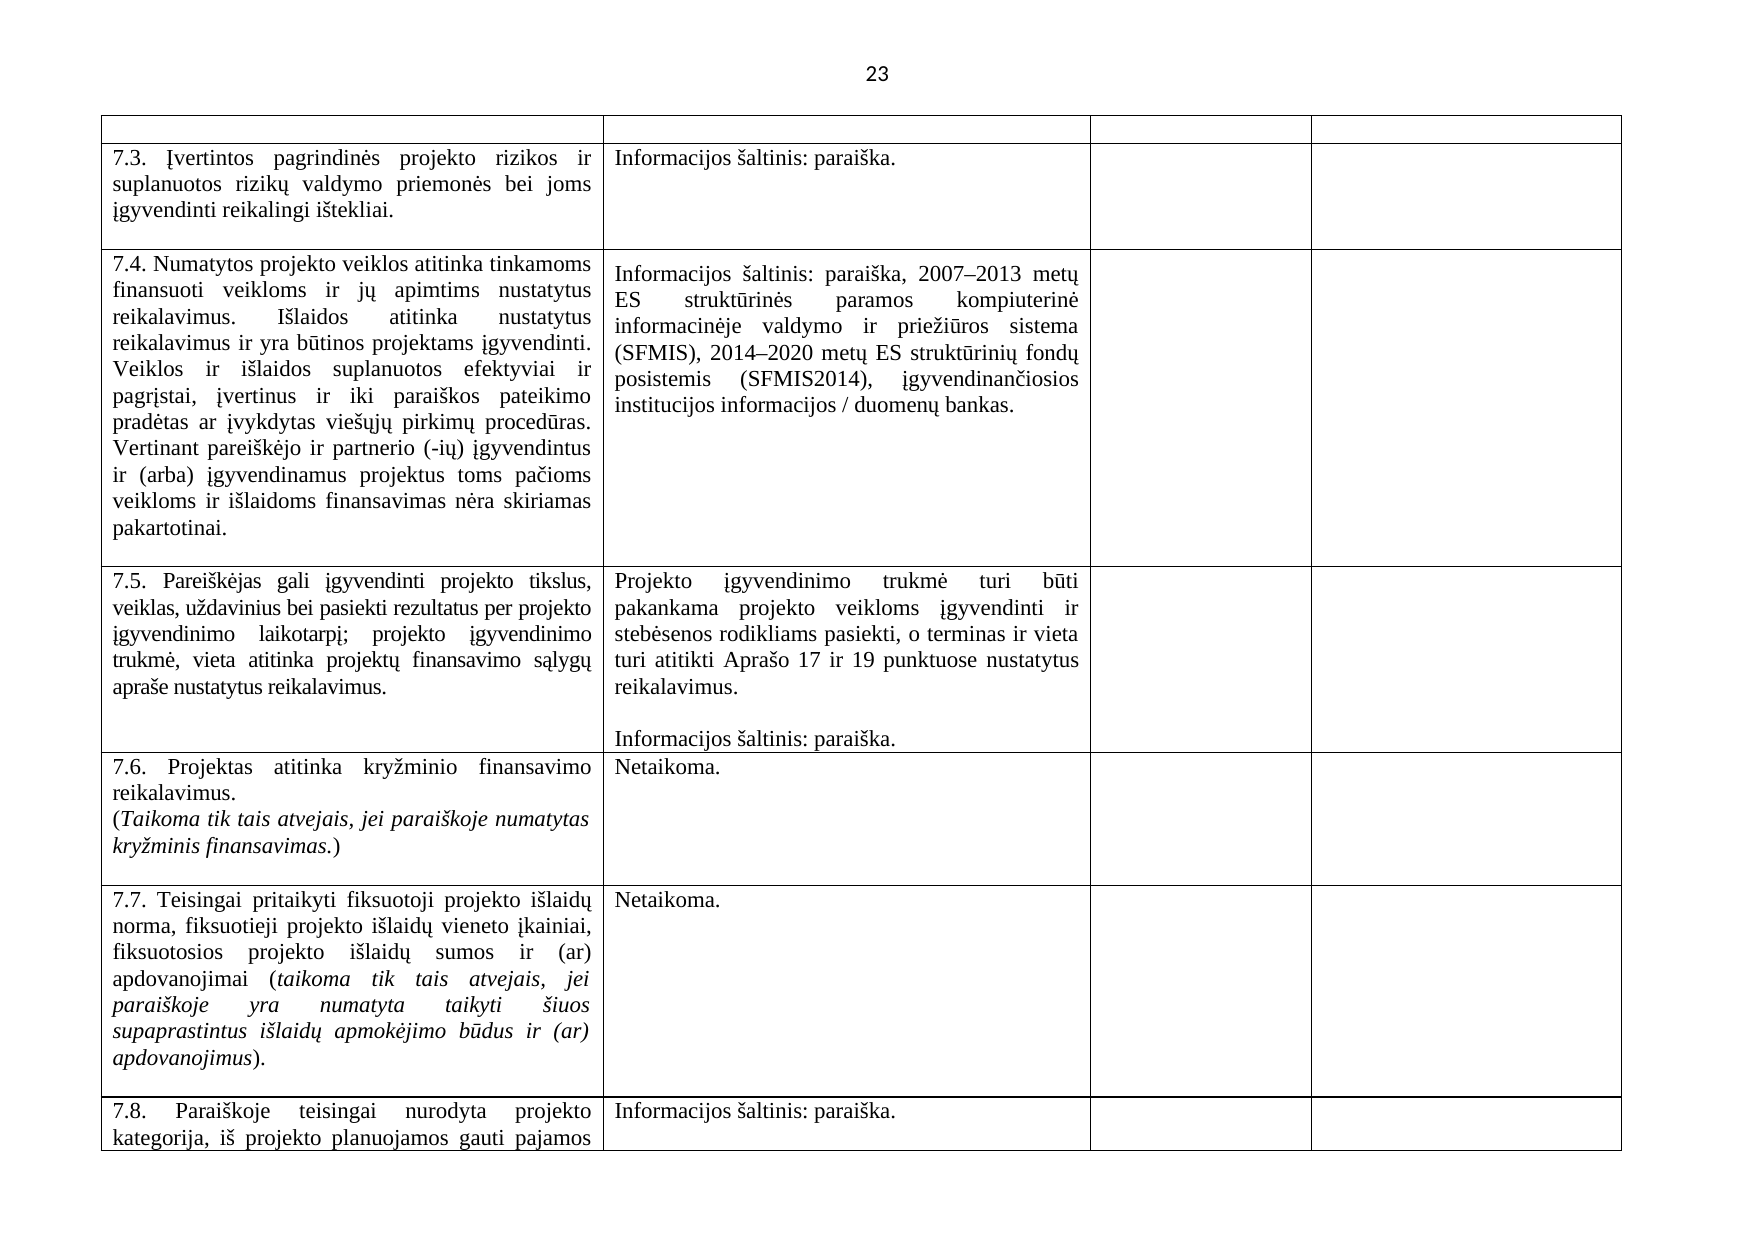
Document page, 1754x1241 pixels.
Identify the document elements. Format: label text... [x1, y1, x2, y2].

table_cell [1312, 144, 1621, 249]
table_cell [1312, 250, 1621, 566]
table_cell [1091, 144, 1311, 249]
table_cell Informacijos šaltinis: paraiška. [604, 144, 1090, 249]
table_cell [1312, 567, 1621, 752]
table_cell [1312, 116, 1621, 142]
table_cell [1091, 250, 1311, 566]
table_cell 7.5. Pareiškėjas gali įgyvendinti projekto tikslus, veiklas, uždavinius bei pasiekti rezultatus per projekto įgyvendinimo laikotarpį; projekto įgyvendinimo trukmė, vieta atitinka projektų finansavimo sąlygų apraše nustatytus reikalavimus. [102, 567, 603, 752]
table_cell [1091, 753, 1311, 884]
table_cell Projekto įgyvendinimo trukmė turi būti pakankama projekto veikloms įgyvendinti ir stebėsenos rodikliams pasiekti, o terminas ir vieta turi atitikti Aprašo 17 ir 19 punktuose nustatytus reikalavimus. Informacijos šaltinis: paraiška. [604, 567, 1090, 752]
table_cell 7.3. Įvertintos pagrindinės projekto rizikos ir suplanuotos rizikų valdymo priemonės bei joms įgyvendinti reikalingi ištekliai. [102, 144, 603, 249]
table_cell [1091, 567, 1311, 752]
table_cell [1312, 886, 1621, 1096]
table_cell [1312, 1098, 1621, 1150]
table_cell Netaikoma. [604, 753, 1090, 884]
table_cell 7.8. Paraiškoje teisingai nurodyta projekto kategorija, iš projekto planuojamos gauti pajamos [102, 1098, 603, 1150]
table_cell 7.6. Projektas atitinka kryžminio finansavimo reikalavimus. (Taikoma tik tais atvejais, jei paraiškoje numatytas kryžminis finansavimas.) [102, 753, 603, 884]
table_cell [1091, 1098, 1311, 1150]
table_cell [604, 116, 1090, 142]
table_cell [1312, 753, 1621, 884]
table_cell 7.7. Teisingai pritaikyti fiksuotoji projekto išlaidų norma, fiksuotieji projekto išlaidų vieneto įkainiai, fiksuotosios projekto išlaidų sumos ir (ar) apdovanojimai (taikoma tik tais atvejais, jei paraiškoje yra numatyta taikyti šiuos supaprastintus išlaidų apmokėjimo būdus ir (ar) apdovanojimus). [102, 886, 603, 1096]
table_cell [1091, 886, 1311, 1096]
table_cell [1091, 116, 1311, 142]
table_cell Informacijos šaltinis: paraiška. [604, 1098, 1090, 1150]
table_cell Netaikoma. [604, 886, 1090, 1096]
table_cell Informacijos šaltinis: paraiška, 2007–2013 metų ES struktūrinės paramos kompiuterinė informacinėje valdymo ir priežiūros sistema (SFMIS), 2014–2020 metų ES struktūrinių fondų posistemis (SFMIS2014), įgyvendinančiosios institucijos informacijos / duomenų bankas. [604, 250, 1090, 566]
